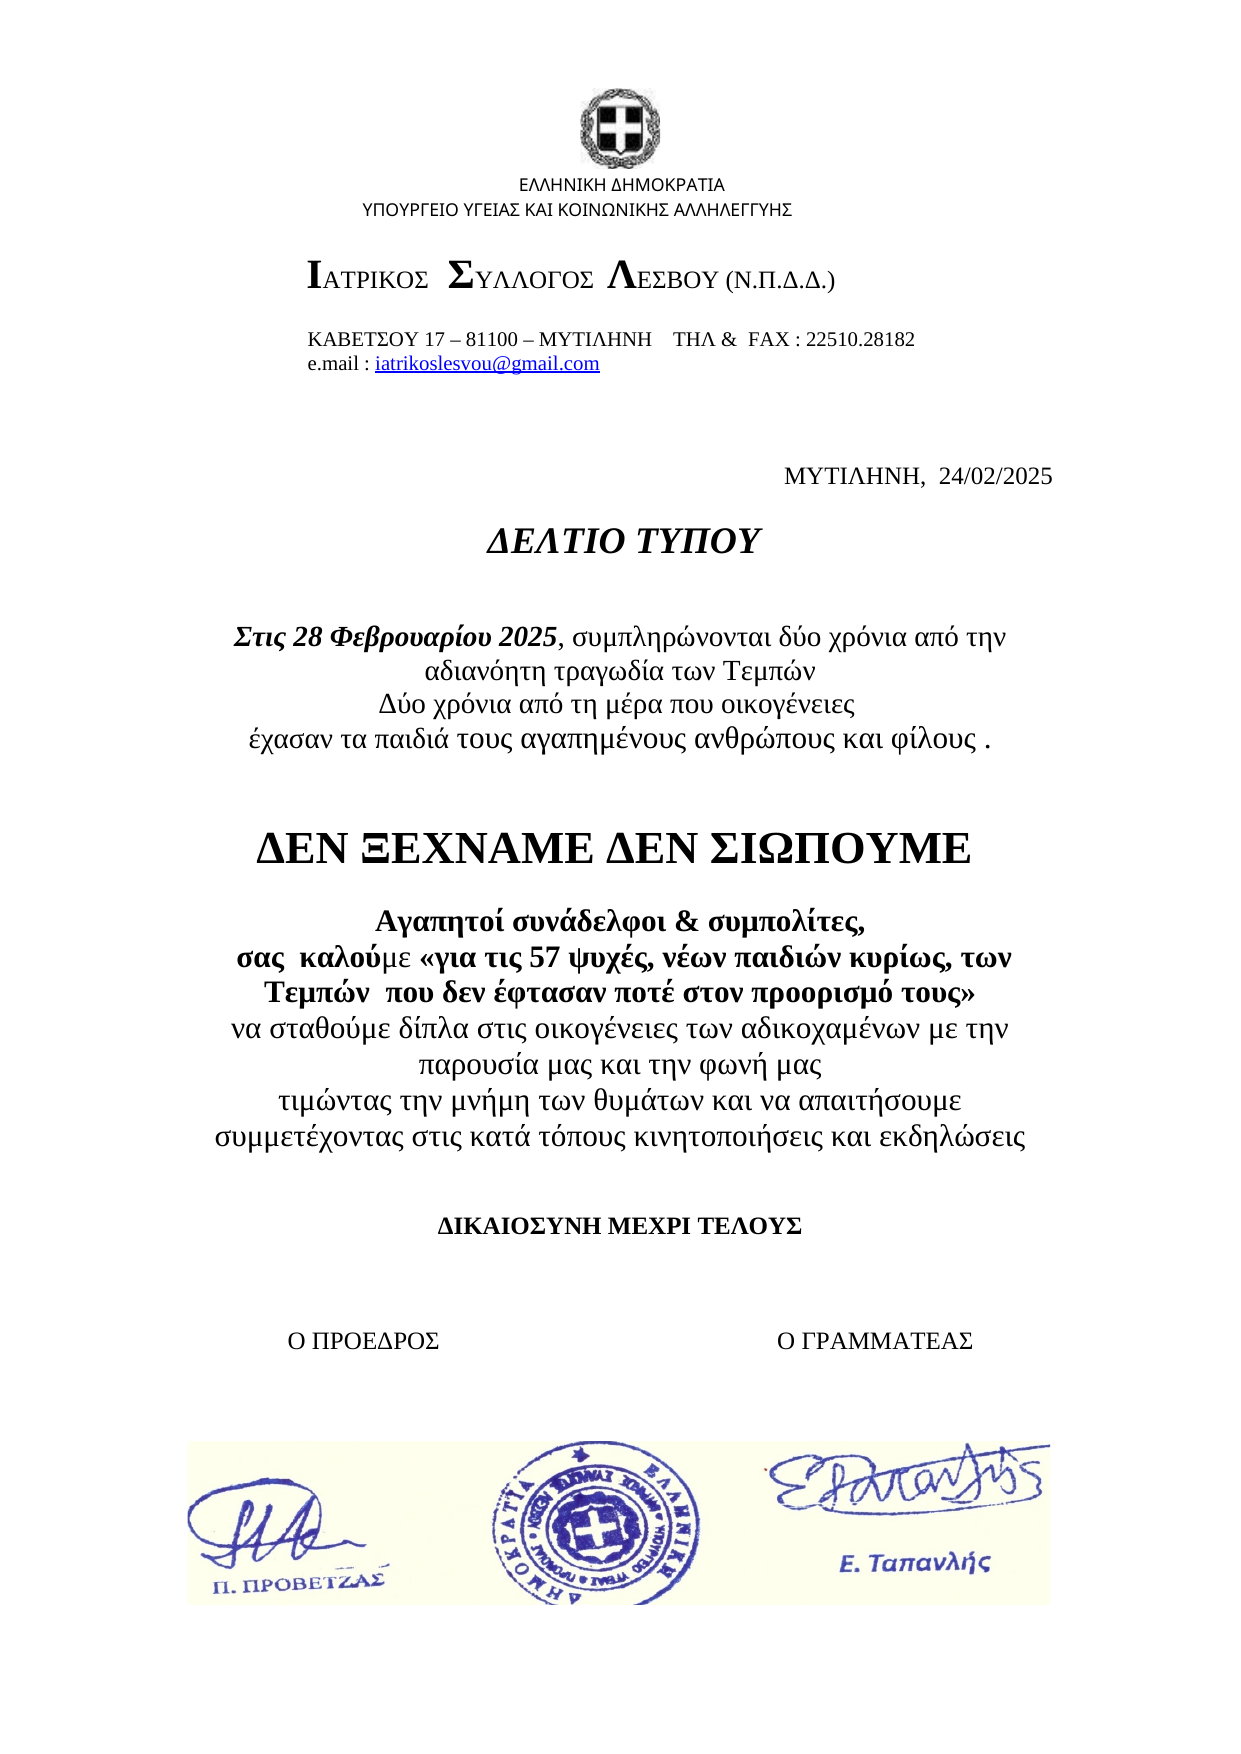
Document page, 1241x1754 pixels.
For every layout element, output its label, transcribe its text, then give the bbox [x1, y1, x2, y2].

text ΔΕΝ ΞΕΧΝΑΜΕ ΔΕΝ ΣΙΩΠΟΥΜΕ [187, 820, 1053, 873]
list Ο ΠΡΟΕΔΡΟΣ Ο ΓΡΑΜΜΑΤΕΑΣ [262, 1326, 1053, 1355]
text ΕΛΛΗΝΙΚΗ ΔΗΜΟΚΡΑΤΙΑ [187, 168, 1053, 197]
text τιμώντας την μνήμη των θυμάτων και να απαιτήσουμε συμμετέχοντας στις κατά τόπους κινητοποιήσεις και εκδηλώσεις [187, 1082, 1053, 1153]
picture [187, 1441, 1050, 1605]
text Δύο χρόνια από τη μέρα που οικογένειες [187, 686, 1053, 720]
text ΚΑΒΕΤΣΟΥ 17 – 81100 – ΜΥΤΙΛΗΝΗ ΤΗΛ & FAX : 22510.28182 [187, 327, 1053, 351]
text ΔΕΛΤΙΟ ΤΥΠΟΥ [187, 518, 1053, 562]
text ΙΑΤΡΙΚΟΣ ΣΥΛΛΟΓΟΣ ΛΕΣΒΟΥ (Ν.Π.Δ.Δ.) [187, 250, 1053, 298]
text έχασαν τα παιδιά τους αγαπημένους ανθρώπους και φίλους . [187, 720, 1053, 756]
text Στις 28 Φεβρουαρίου 2025, συμπληρώνονται δύο χρόνια από την αδιανόητη τραγωδία των Τεμπών [187, 619, 1053, 686]
text ΔΙΚΑΙΟΣΥΝΗ ΜΕΧΡΙ ΤΕΛΟΥΣ [187, 1211, 1053, 1240]
text σας καλούμε «για τις 57 ψυχές, νέων παιδιών κυρίως, των Τεμπών που δεν έφτασαν ποτέ στον προορισμό τους» [187, 938, 1053, 1010]
text Αγαπητοί συνάδελφοι & συμπολίτες, [187, 902, 1053, 938]
text e.mail : iatrikoslesvou@gmail.com [187, 351, 1053, 375]
text ΜΥΤΙΛΗΝΗ, 24/02/2025 [187, 461, 1053, 490]
text να σταθούμε δίπλα στις οικογένειες των αδικοχαμένων με την παρουσία μας και την φωνή μας [187, 1010, 1053, 1082]
text ΥΠΟΥΡΓΕΙΟ ΥΓΕΙΑΣ ΚΑΙ ΚΟΙΝΩΝΙΚΗΣ ΑΛΛΗΛΕΓΓΥΗΣ [187, 197, 1053, 221]
